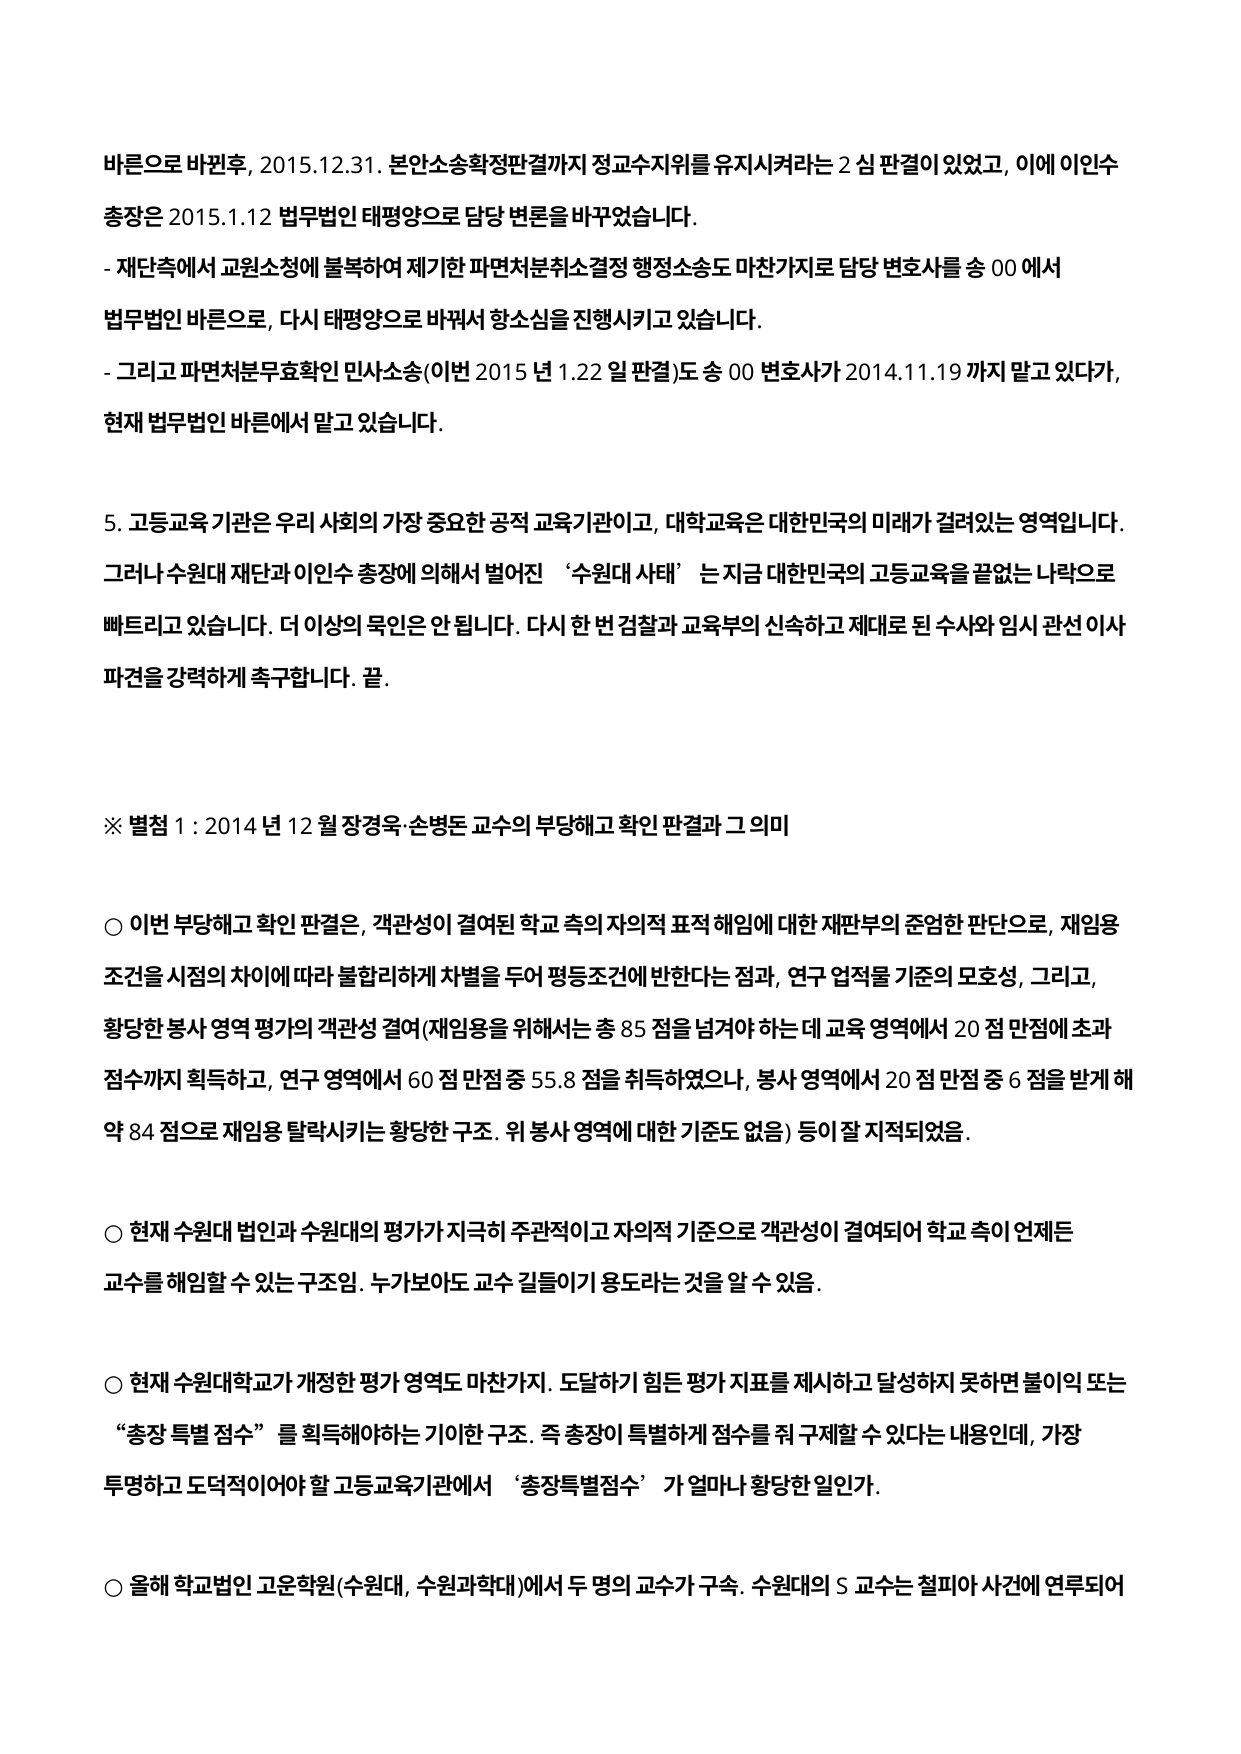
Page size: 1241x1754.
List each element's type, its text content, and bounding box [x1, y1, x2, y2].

text 5. 고등교육 기관은 우리 사회의 가장 중요한 공적 교육기관이고, 대학교육은 대한민국의 미래가 걸려있는 영역입니다. 그러나 수원대 재단과 이인수 총장에 의해서 벌어진 ‘수원대 사태’는 지금 대한민국의 고등교육을 끝없는 나락으로 빠트리고 있습니다. 더 이상의 묵인은 안 됩니다. 다시 한 번 검찰과 교육부의 신속하고 제대로 된 수사와 임시 관선 이사 파견을 강력하게 촉구합니다. 끝. [103, 505, 1137, 693]
text ○ 올해 학교법인 고운학원(수원대, 수원과학대)에서 두 명의 교수가 구속. 수원대의 S 교수는 철피아 사건에 연루되어 [103, 1568, 1137, 1601]
text - 재단측에서 교원소청에 불복하여 제기한 파면처분취소결정 행정소송도 마찬가지로 담당 변호사를 송00에서 법무법인 바른으로, 다시 태평양으로 바꿔서 항소심을 진행시키고 있습니다. [103, 250, 1137, 335]
text - 그리고 파면처분무효확인 민사소송(이번 2015년 1.22일 판결)도 송00 변호사가 2014.11.19까지 맡고 있다가, 현재 법무법인 바른에서 맡고 있습니다. [103, 353, 1137, 438]
text ○ 이번 부당해고 확인 판결은, 객관성이 결여된 학교 측의 자의적 표적 해임에 대한 재판부의 준엄한 판단으로, 재임용 조건을 시점의 차이에 따라 불합리하게 차별을 두어 평등조건에 반한다는 점과, 연구 업적물 기준의 모호성, 그리고, 황당한 봉사 영역 평가의 객관성 결여(재임용을 위해서는 총 85점을 넘겨야 하는 데 교육 영역에서 20점 만점에 초과 점수까지 획득하고, 연구 영역에서 60점 만점 중 55.8점을 취득하였으나, 봉사 영역에서 20점 만점 중 6점을 받게 해 약 84점으로 재임용 탈락시키는 황당한 구조. 위 봉사 영역에 대한 기준도 없음) 등이 잘 지적되었음. [103, 907, 1137, 1147]
text ○ 현재 수원대 법인과 수원대의 평가가 지극히 주관적이고 자의적 기준으로 객관성이 결여되어 학교 측이 언제든 교수를 해임할 수 있는 구조임. 누가보아도 교수 길들이기 용도라는 것을 알 수 있음. [103, 1213, 1137, 1298]
text ○ 현재 수원대학교가 개정한 평가 영역도 마찬가지. 도달하기 힘든 평가 지표를 제시하고 달성하지 못하면 불이익 또는 “총장 특별 점수”를 획득해야하는 기이한 구조. 즉 총장이 특별하게 점수를 줘 구제할 수 있다는 내용인데, 가장 투명하고 도덕적이어야 할 고등교육기관에서 ‘총장특별점수’가 얼마나 황당한 일인가. [103, 1365, 1137, 1501]
text ※ 별첨 1 : 2014년 12월 장경욱·손병돈 교수의 부당해고 확인 판결과 그 의미 [103, 807, 1137, 841]
text 바른으로 바뀐후, 2015.12.31. 본안소송확정판결까지 정교수지위를 유지시켜라는 2심 판결이 있었고, 이에 이인수 총장은 2015.1.12 법무법인 태평양으로 담당 변론을 바꾸었습니다. [103, 147, 1137, 232]
